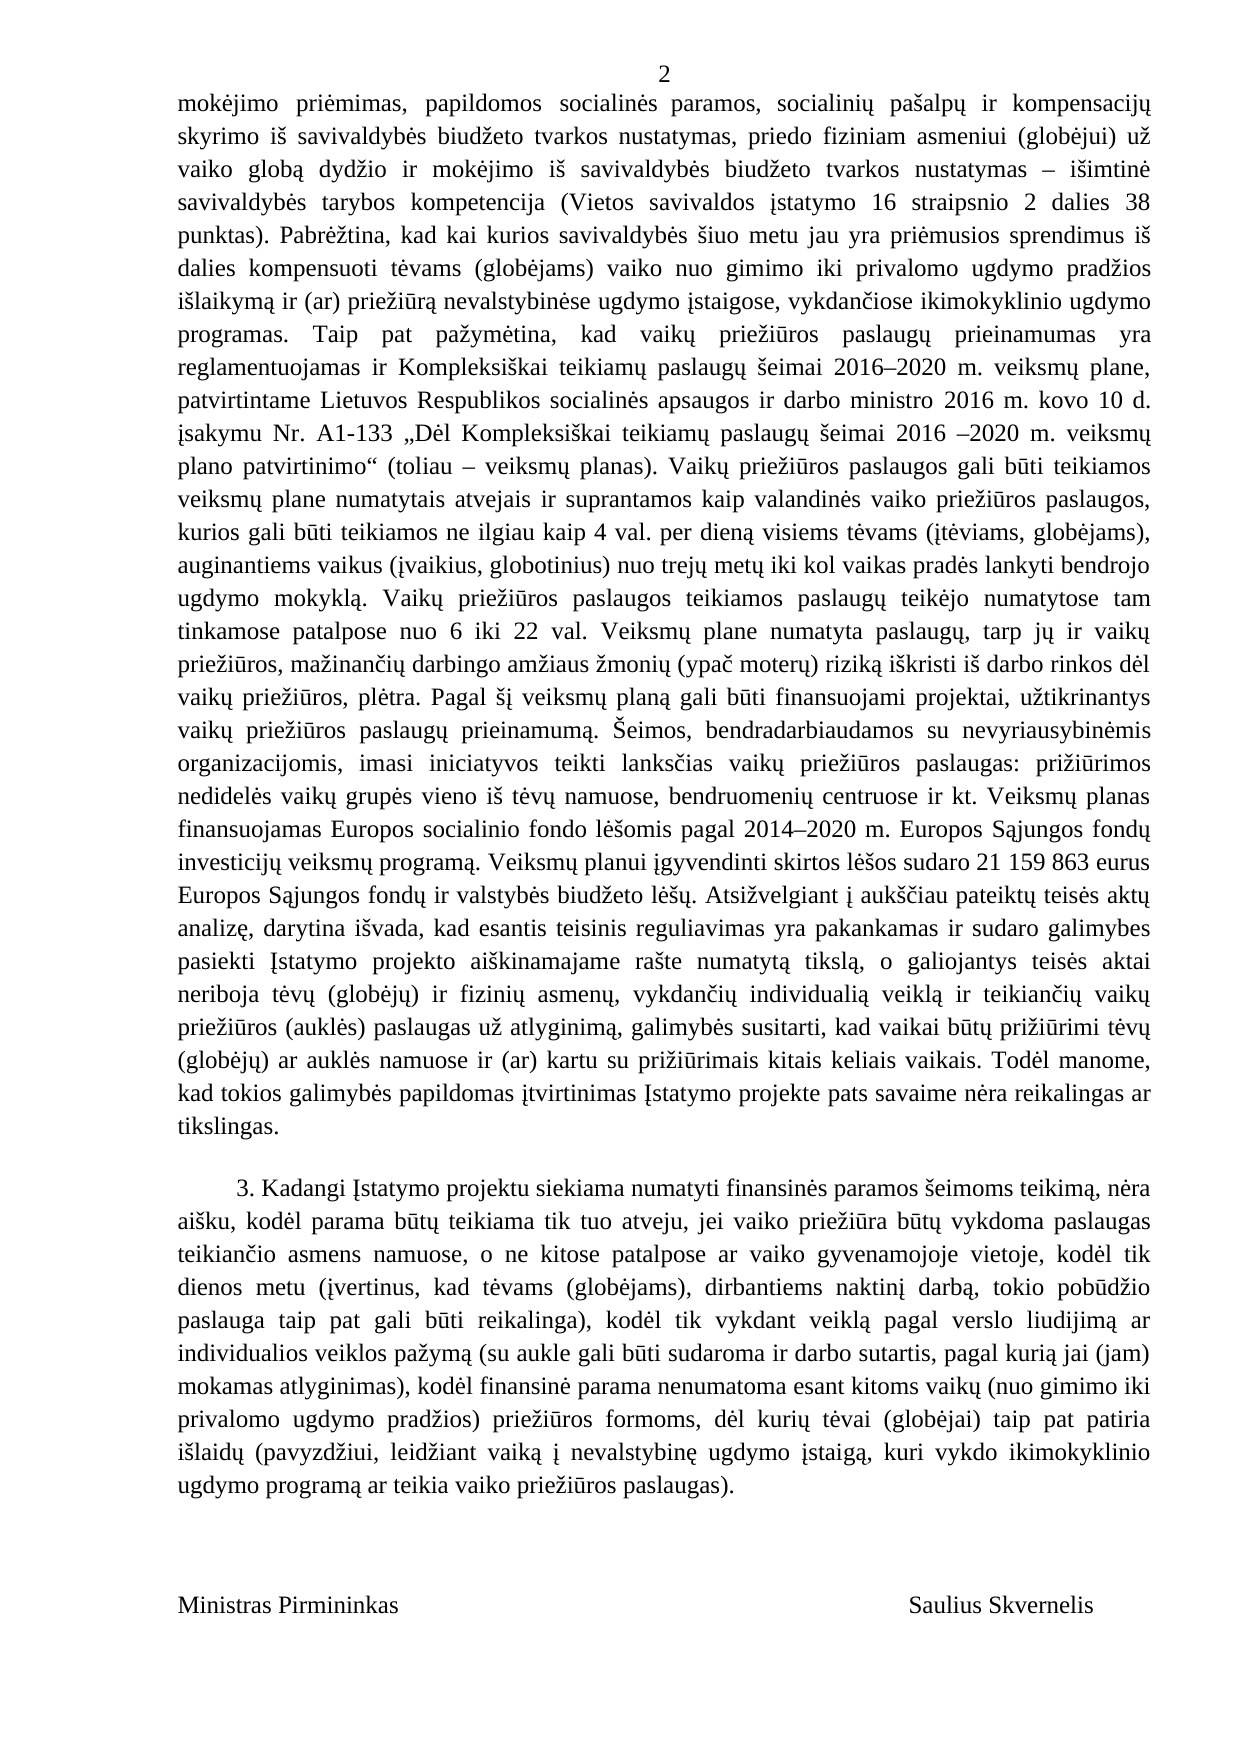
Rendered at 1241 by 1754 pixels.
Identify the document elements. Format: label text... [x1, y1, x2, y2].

text mokėjimo priėmimas, papildomos socialinės paramos, socialinių pašalpų ir kompensacijų skyrimo iš savivaldybės biudžeto tvarkos nustatymas, priedo fiziniam asmeniui (globėjui) už vaiko globą dydžio ir mokėjimo iš savivaldybės biudžeto tvarkos nustatymas – išimtinė savivaldybės tarybos kompetencija (Vietos savivaldos įstatymo 16 straipsnio 2 dalies 38 punktas). Pabrėžtina, kad kai kurios savivaldybės šiuo metu jau yra priėmusios sprendimus iš dalies kompensuoti tėvams (globėjams) vaiko nuo gimimo iki privalomo ugdymo pradžios išlaikymą ir (ar) priežiūrą nevalstybinėse ugdymo įstaigose, vykdančiose ikimokyklinio ugdymo programas. Taip pat pažymėtina, kad vaikų priežiūros paslaugų prieinamumas yra reglamentuojamas ir Kompleksiškai teikiamų paslaugų šeimai 2016–2020 m. veiksmų plane, patvirtintame Lietuvos Respublikos socialinės apsaugos ir darbo ministro 2016 m. kovo 10 d. įsakymu Nr. A1-133 „Dėl Kompleksiškai teikiamų paslaugų šeimai 2016 –2020 m. veiksmų plano patvirtinimo“ (toliau – veiksmų planas). Vaikų priežiūros paslaugos gali būti teikiamos veiksmų plane numatytais atvejais ir suprantamos kaip valandinės vaiko priežiūros paslaugos, kurios gali būti teikiamos ne ilgiau kaip 4 val. per dieną visiems tėvams (įtėviams, globėjams), auginantiems vaikus (įvaikius, globotinius) nuo trejų metų iki kol vaikas pradės lankyti bendrojo ugdymo mokyklą. Vaikų priežiūros paslaugos teikiamos paslaugų teikėjo numatytose tam tinkamose patalpose nuo 6 iki 22 val. Veiksmų plane numatyta paslaugų, tarp jų ir vaikų priežiūros, mažinančių darbingo amžiaus žmonių (ypač moterų) riziką iškristi iš darbo rinkos dėl vaikų priežiūros, plėtra. Pagal šį veiksmų planą gali būti finansuojami projektai, užtikrinantys vaikų priežiūros paslaugų prieinamumą. Šeimos, bendradarbiaudamos su nevyriausybinėmis organizacijomis, imasi iniciatyvos teikti lanksčias vaikų priežiūros paslaugas: prižiūrimos nedidelės vaikų grupės vieno iš tėvų namuose, bendruomenių centruose ir kt. Veiksmų planas finansuojamas Europos socialinio fondo lėšomis pagal 2014–2020 m. Europos Sąjungos fondų investicijų veiksmų programą. Veiksmų planui įgyvendinti skirtos lėšos sudaro 21 159 863 eurus Europos Sąjungos fondų ir valstybės biudžeto lėšų. Atsižvelgiant į aukščiau pateiktų teisės aktų analizę, darytina išvada, kad esantis teisinis reguliavimas yra pakankamas ir sudaro galimybes pasiekti Įstatymo projekto aiškinamajame rašte numatytą tikslą, o galiojantys teisės aktai neriboja tėvų (globėjų) ir fizinių asmenų, vykdančių individualią veiklą ir teikiančių vaikų priežiūros (auklės) paslaugas už atlyginimą, galimybės susitarti, kad vaikai būtų prižiūrimi tėvų (globėjų) ar auklės namuose ir (ar) kartu su prižiūrimais kitais keliais vaikais. Todėl manome, kad tokios galimybės papildomas įtvirtinimas Įstatymo projekte pats savaime nėra reikalingas ar tikslingas. [177, 88, 1152, 1140]
text Ministras Pirmininkas Saulius Skvernelis [177, 1590, 1152, 1618]
text 3. Kadangi Įstatymo projektu siekiama numatyti finansinės paramos šeimoms teikimą, nėra aišku, kodėl parama būtų teikiama tik tuo atveju, jei vaiko priežiūra būtų vykdoma paslaugas teikiančio asmens namuose, o ne kitose patalpose ar vaiko gyvenamojoje vietoje, kodėl tik dienos metu (įvertinus, kad tėvams (globėjams), dirbantiems naktinį darbą, tokio pobūdžio paslauga taip pat gali būti reikalinga), kodėl tik vykdant veiklą pagal verslo liudijimą ar individualios veiklos pažymą (su aukle gali būti sudaroma ir darbo sutartis, pagal kurią jai (jam) mokamas atlyginimas), kodėl finansinė parama nenumatoma esant kitoms vaikų (nuo gimimo iki privalomo ugdymo pradžios) priežiūros formoms, dėl kurių tėvai (globėjai) taip pat patiria išlaidų (pavyzdžiui, leidžiant vaiką į nevalstybinę ugdymo įstaigą, kuri vykdo ikimokyklinio ugdymo programą ar teikia vaiko priežiūros paslaugas). [177, 1173, 1152, 1499]
